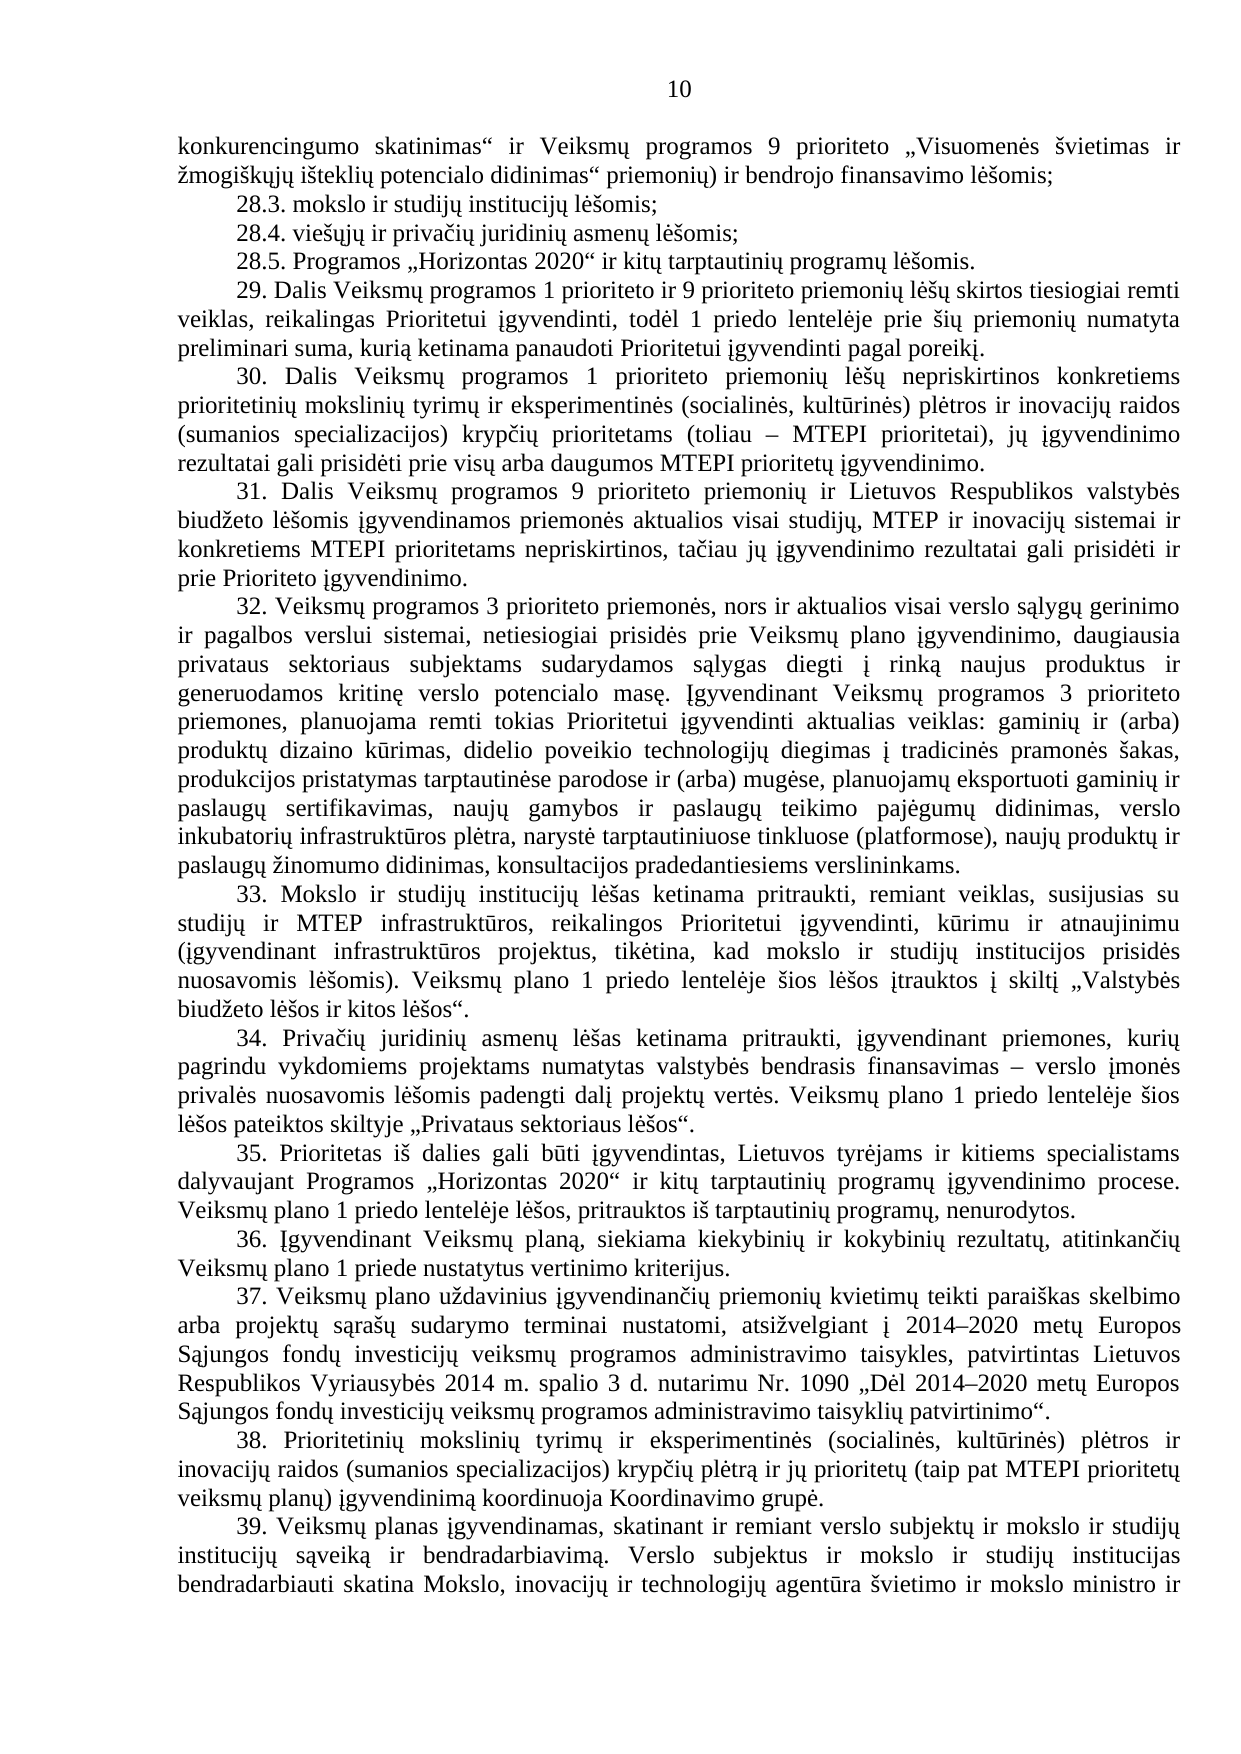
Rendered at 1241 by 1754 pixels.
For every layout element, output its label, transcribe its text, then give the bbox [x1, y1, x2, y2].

text 33. Mokslo ir studijų institucijų lėšas ketinama pritraukti, remiant veiklas, susijusias su studijų ir MTEP infrastruktūros, reikalingos Prioritetui įgyvendinti, kūrimu ir atnaujinimu (įgyvendinant infrastruktūros projektus, tikėtina, kad mokslo ir studijų institucijos prisidės nuosavomis lėšomis). Veiksmų plano 1 priedo lentelėje šios lėšos įtrauktos į skiltį „Valstybės biudžeto lėšos ir kitos lėšos“. [177, 879, 1181, 1023]
text 29. Dalis Veiksmų programos 1 prioriteto ir 9 prioriteto priemonių lėšų skirtos tiesiogiai remti veiklas, reikalingas Prioritetui įgyvendinti, todėl 1 priedo lentelėje prie šių priemonių numatyta preliminari suma, kurią ketinama panaudoti Prioritetui įgyvendinti pagal poreikį. [177, 275, 1181, 361]
text 31. Dalis Veiksmų programos 9 prioriteto priemonių ir Lietuvos Respublikos valstybės biudžeto lėšomis įgyvendinamos priemonės aktualios visai studijų, MTEP ir inovacijų sistemai ir konkretiems MTEPI prioritetams nepriskirtinos, tačiau jų įgyvendinimo rezultatai gali prisidėti ir prie Prioriteto įgyvendinimo. [177, 476, 1181, 591]
text konkurencingumo skatinimas“ ir Veiksmų programos 9 prioriteto „Visuomenės švietimas ir žmogiškųjų išteklių potencialo didinimas“ priemonių) ir bendrojo finansavimo lėšomis; [177, 131, 1181, 189]
text 28.3. mokslo ir studijų institucijų lėšomis; [177, 189, 1181, 218]
text 30. Dalis Veiksmų programos 1 prioriteto priemonių lėšų nepriskirtinos konkretiems prioritetinių mokslinių tyrimų ir eksperimentinės (socialinės, kultūrinės) plėtros ir inovacijų raidos (sumanios specializacijos) krypčių prioritetams (toliau – MTEPI prioritetai), jų įgyvendinimo rezultatai gali prisidėti prie visų arba daugumos MTEPI prioritetų įgyvendinimo. [177, 361, 1181, 476]
text 37. Veiksmų plano uždavinius įgyvendinančių priemonių kvietimų teikti paraiškas skelbimo arba projektų sąrašų sudarymo terminai nustatomi, atsižvelgiant į 2014–2020 metų Europos Sąjungos fondų investicijų veiksmų programos administravimo taisykles, patvirtintas Lietuvos Respublikos Vyriausybės 2014 m. spalio 3 d. nutarimu Nr. 1090 „Dėl 2014–2020 metų Europos Sąjungos fondų investicijų veiksmų programos administravimo taisyklių patvirtinimo“. [177, 1281, 1181, 1425]
text 35. Prioritetas iš dalies gali būti įgyvendintas, Lietuvos tyrėjams ir kitiems specialistams dalyvaujant Programos „Horizontas 2020“ ir kitų tarptautinių programų įgyvendinimo procese. Veiksmų plano 1 priedo lentelėje lėšos, pritrauktos iš tarptautinių programų, nenurodytos. [177, 1138, 1181, 1224]
text 38. Prioritetinių mokslinių tyrimų ir eksperimentinės (socialinės, kultūrinės) plėtros ir inovacijų raidos (sumanios specializacijos) krypčių plėtrą ir jų prioritetų (taip pat MTEPI prioritetų veiksmų planų) įgyvendinimą koordinuoja Koordinavimo grupė. [177, 1425, 1181, 1511]
text 34. Privačių juridinių asmenų lėšas ketinama pritraukti, įgyvendinant priemones, kurių pagrindu vykdomiems projektams numatytas valstybės bendrasis finansavimas – verslo įmonės privalės nuosavomis lėšomis padengti dalį projektų vertės. Veiksmų plano 1 priedo lentelėje šios lėšos pateiktos skiltyje „Privataus sektoriaus lėšos“. [177, 1023, 1181, 1138]
text 28.5. Programos „Horizontas 2020“ ir kitų tarptautinių programų lėšomis. [177, 246, 1181, 275]
text 28.4. viešųjų ir privačių juridinių asmenų lėšomis; [177, 218, 1181, 246]
text 36. Įgyvendinant Veiksmų planą, siekiama kiekybinių ir kokybinių rezultatų, atitinkančių Veiksmų plano 1 priede nustatytus vertinimo kriterijus. [177, 1224, 1181, 1281]
text 32. Veiksmų programos 3 prioriteto priemonės, nors ir aktualios visai verslo sąlygų gerinimo ir pagalbos verslui sistemai, netiesiogiai prisidės prie Veiksmų plano įgyvendinimo, daugiausia privataus sektoriaus subjektams sudarydamos sąlygas diegti į rinką naujus produktus ir generuodamos kritinę verslo potencialo masę. Įgyvendinant Veiksmų programos 3 prioriteto priemones, planuojama remti tokias Prioritetui įgyvendinti aktualias veiklas: gaminių ir (arba) produktų dizaino kūrimas, didelio poveikio technologijų diegimas į tradicinės pramonės šakas, produkcijos pristatymas tarptautinėse parodose ir (arba) mugėse, planuojamų eksportuoti gaminių ir paslaugų sertifikavimas, naujų gamybos ir paslaugų teikimo pajėgumų didinimas, verslo inkubatorių infrastruktūros plėtra, narystė tarptautiniuose tinkluose (platformose), naujų produktų ir paslaugų žinomumo didinimas, konsultacijos pradedantiesiems verslininkams. [177, 591, 1181, 879]
text 39. Veiksmų planas įgyvendinamas, skatinant ir remiant verslo subjektų ir mokslo ir studijų institucijų sąveiką ir bendradarbiavimą. Verslo subjektus ir mokslo ir studijų institucijas bendradarbiauti skatina Mokslo, inovacijų ir technologijų agentūra švietimo ir mokslo ministro ir [177, 1511, 1181, 1598]
